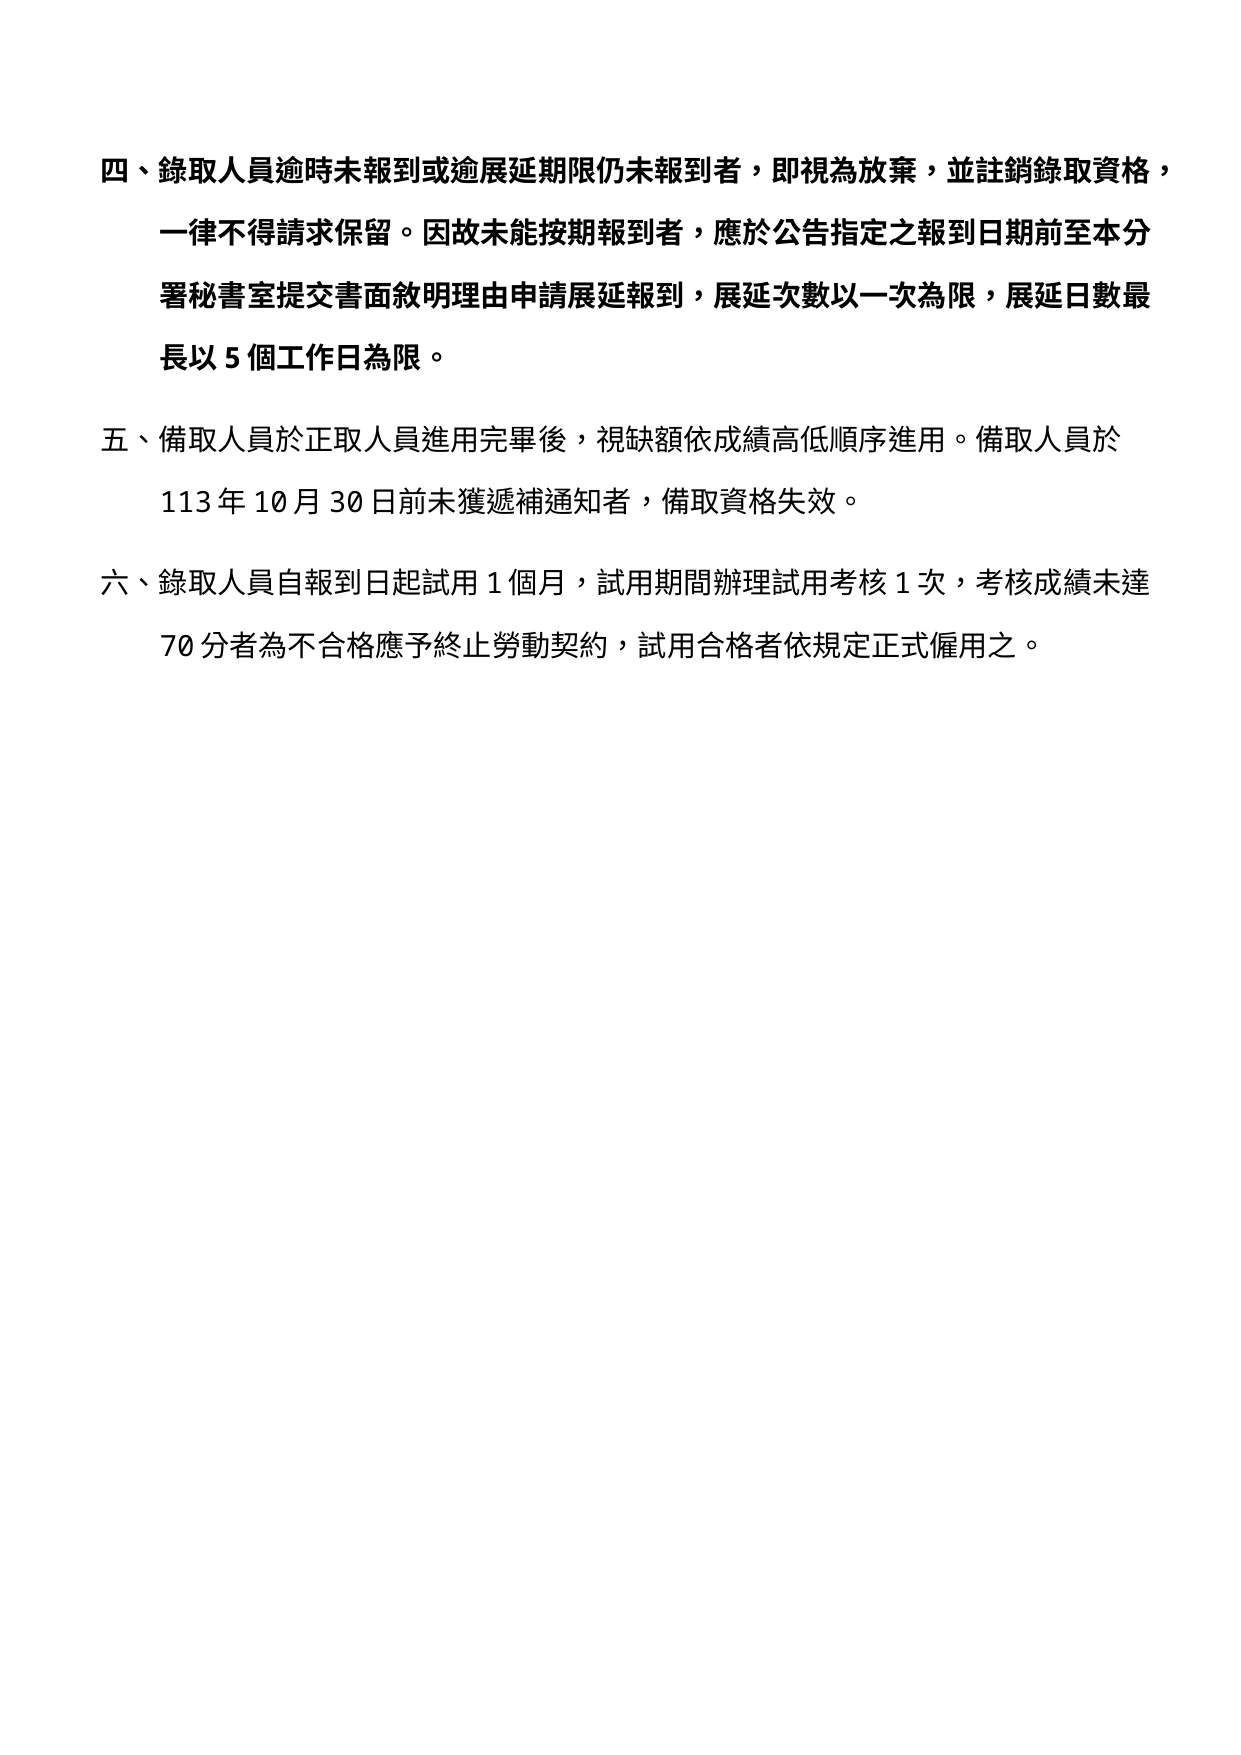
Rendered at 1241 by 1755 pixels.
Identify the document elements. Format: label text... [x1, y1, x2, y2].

subtitle 五、備取人員於正取人員進用完畢後，視缺額依成績高低順序進用。備取人員於113年10月30日前未獲遞補通知者，備取資格失效。 [100, 396, 1152, 521]
subtitle 四、錄取人員逾時未報到或逾展延期限仍未報到者，即視為放棄，並註銷錄取資格，一律不得請求保留。因故未能按期報到者，應於公告指定之報到日期前至本分署秘書室提交書面敘明理由申請展延報到，展延次數以一次為限，展延日數最長以5個工作日為限。 [100, 127, 1152, 377]
subtitle 六、錄取人員自報到日起試用1個月，試用期間辦理試用考核1次，考核成績未達70分者為不合格應予終止勞動契約，試用合格者依規定正式僱用之。 [100, 539, 1152, 664]
